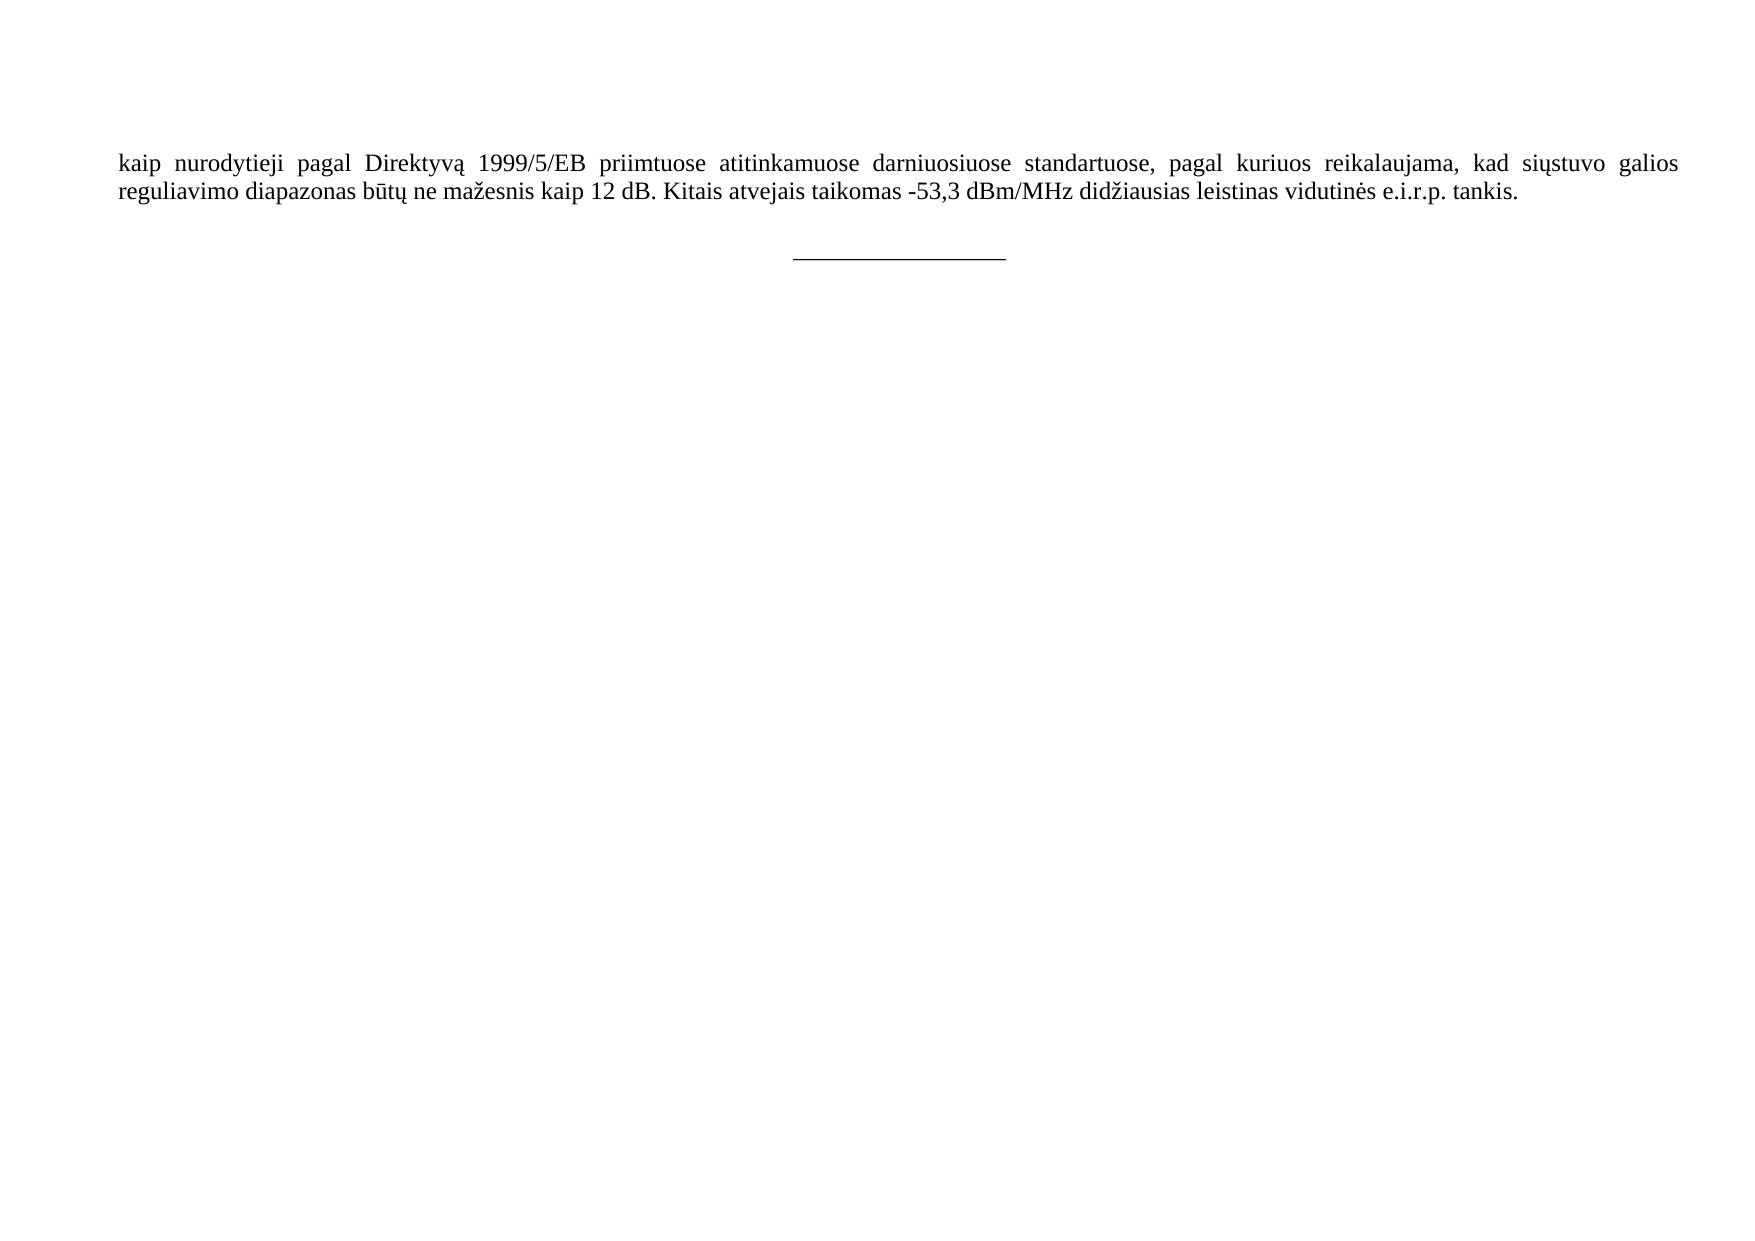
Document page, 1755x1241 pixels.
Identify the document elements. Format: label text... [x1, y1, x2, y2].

text _________________ [118, 234, 1680, 263]
text kaip nurodytieji pagal Direktyvą 1999/5/EB priimtuose atitinkamuose darniuosiuose standartuose, pagal kuriuos reikalaujama, kad siųstuvo galios reguliavimo diapazonas būtų ne mažesnis kaip 12 dB. Kitais atvejais taikomas -53,3 dBm/MHz didžiausias leistinas vidutinės e.i.r.p. tankis. [118, 148, 1680, 205]
